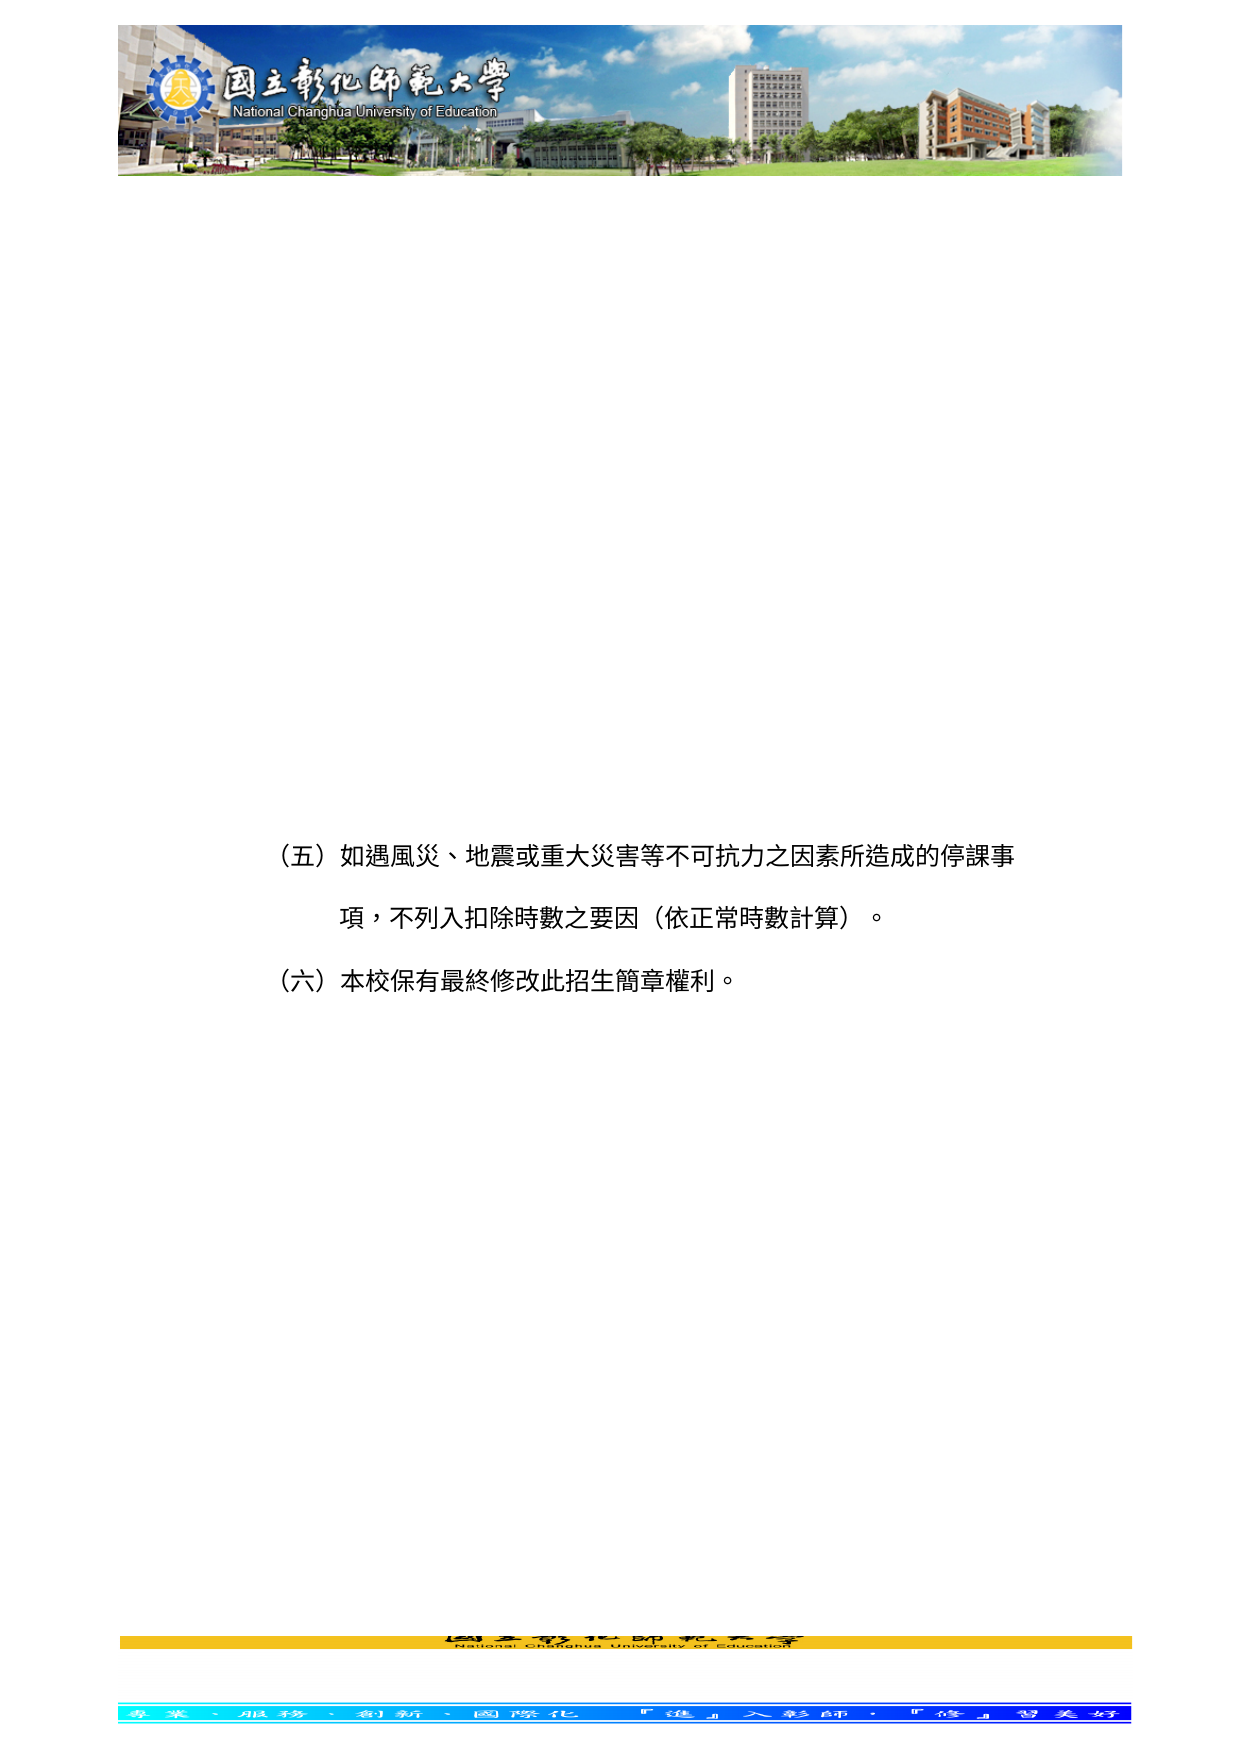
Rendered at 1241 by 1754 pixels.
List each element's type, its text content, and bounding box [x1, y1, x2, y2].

table_cell （五）如遇風災、地震或重大災害等不可抗力之因素所造成的停課事項，不列入扣除時數之要因（依正常時數計算）。 （六）本校保有最終修改此招生簡章權利。 [254, 813, 1076, 1000]
table_cell [1076, 813, 1159, 1000]
table_cell [81, 813, 254, 1000]
